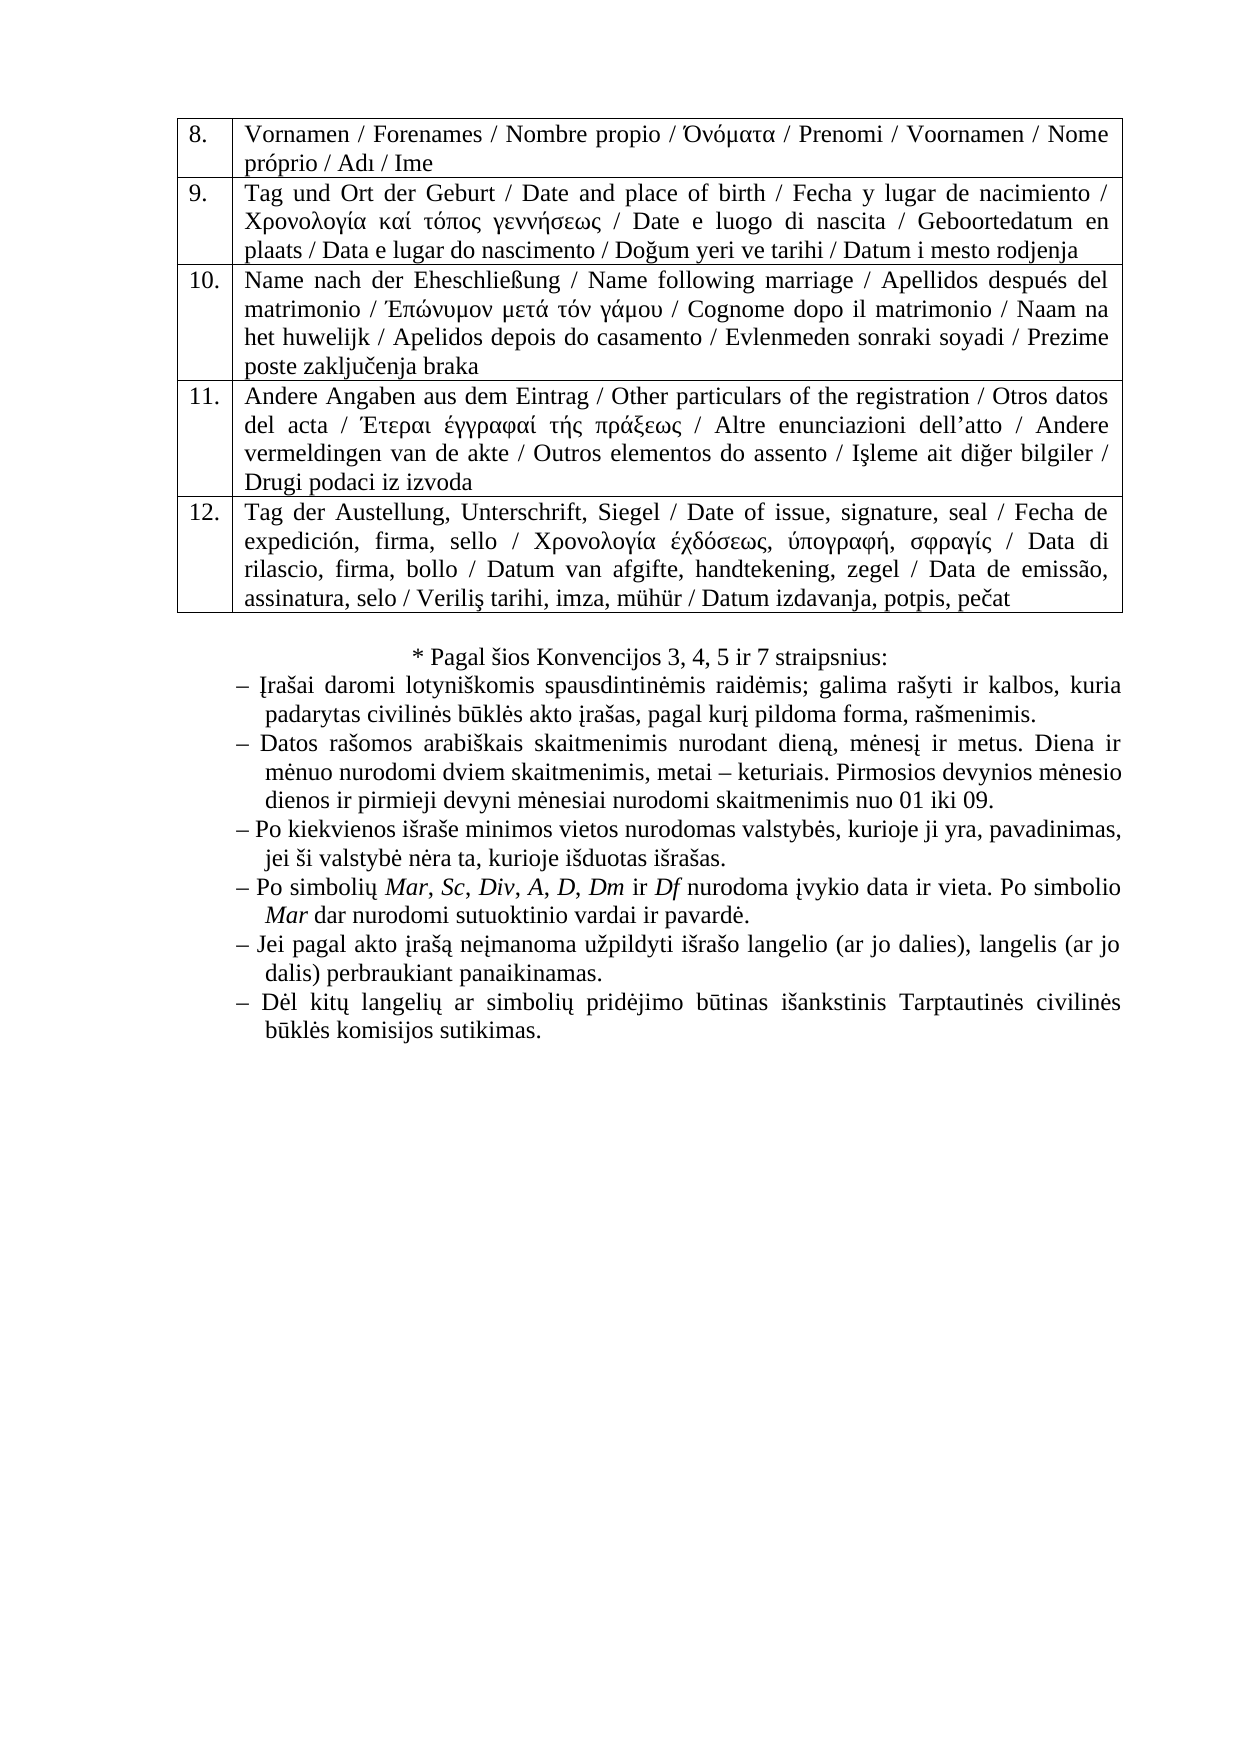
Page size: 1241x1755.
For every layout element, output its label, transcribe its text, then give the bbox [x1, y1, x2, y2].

table_cell Andere Angaben aus dem Eintrag / Other particulars of the registration / Otros datos del acta / Έτεραι έγγραφαί τής πράξεως / Altre enunciazioni dell’atto / Andere vermeldingen van de akte / Outros elementos do assento / Işleme ait diğer bilgiler / Drugi podaci iz izvoda [233, 381, 1122, 496]
table_cell 8. [178, 119, 232, 177]
text * Pagal šios Konvencijos 3, 4, 5 ir 7 straipsnius: [177, 642, 1122, 671]
table_cell 12. [178, 497, 232, 612]
text – Po simbolių Mar, Sc, Div, A, D, Dm ir Df nurodoma įvykio data ir vieta. Po simbolio Mar dar nurodomi sutuoktinio vardai ir pavardė. [236, 872, 1122, 929]
table_cell Name nach der Eheschließung / Name following marriage / Apellidos después del matrimonio / Έπώνυμον μετά τόν γάμου / Cognome dopo il matrimonio / Naam na het huwelijk / Apelidos depois do casamento / Evlenmeden sonraki soyadi / Prezime poste zaključenja braka [233, 265, 1122, 380]
table_cell Tag der Austellung, Unterschrift, Siegel / Date of issue, signature, seal / Fecha de expedición, firma, sello / Χρονολογία έχδόσεως, ύπογραφή, σφραγίς / Data di rilascio, firma, bollo / Datum van afgifte, handtekening, zegel / Data de emissão, assinatura, selo / Veriliş tarihi, imza, mühür / Datum izdavanja, potpis, pečat [233, 497, 1122, 612]
table_cell 11. [178, 381, 232, 496]
text – Jei pagal akto įrašą neįmanoma užpildyti išrašo langelio (ar jo dalies), langelis (ar jo dalis) perbraukiant panaikinamas. [236, 929, 1122, 987]
text – Dėl kitų langelių ar simbolių pridėjimo būtinas išankstinis Tarptautinės civilinės būklės komisijos sutikimas. [236, 987, 1122, 1044]
table_cell 9. [178, 178, 232, 264]
text – Po kiekvienos išraše minimos vietos nurodomas valstybės, kurioje ji yra, pavadinimas, jei ši valstybė nėra ta, kurioje išduotas išrašas. [236, 814, 1122, 872]
text – Įrašai daromi lotyniškomis spausdintinėmis raidėmis; galima rašyti ir kalbos, kuria padarytas civilinės būklės akto įrašas, pagal kurį pildoma forma, rašmenimis. [236, 671, 1122, 728]
text – Datos rašomos arabiškais skaitmenimis nurodant dieną, mėnesį ir metus. Diena ir mėnuo nurodomi dviem skaitmenimis, metai – keturiais. Pirmosios devynios mėnesio dienos ir pirmieji devyni mėnesiai nurodomi skaitmenimis nuo 01 iki 09. [236, 728, 1122, 814]
table_cell Vornamen / Forenames / Nombre propio / Όνόματα / Prenomi / Voornamen / Nome próprio / Adı / Ime [233, 119, 1122, 177]
table_cell Tag und Ort der Geburt / Date and place of birth / Fecha y lugar de nacimiento / Χρονολογία καί τόπος γεννήσεως / Date e luogo di nascita / Geboortedatum en plaats / Data e lugar do nascimento / Doğum yeri ve tarihi / Datum i mesto rodjenja [233, 178, 1122, 264]
table_cell 10. [178, 265, 232, 380]
